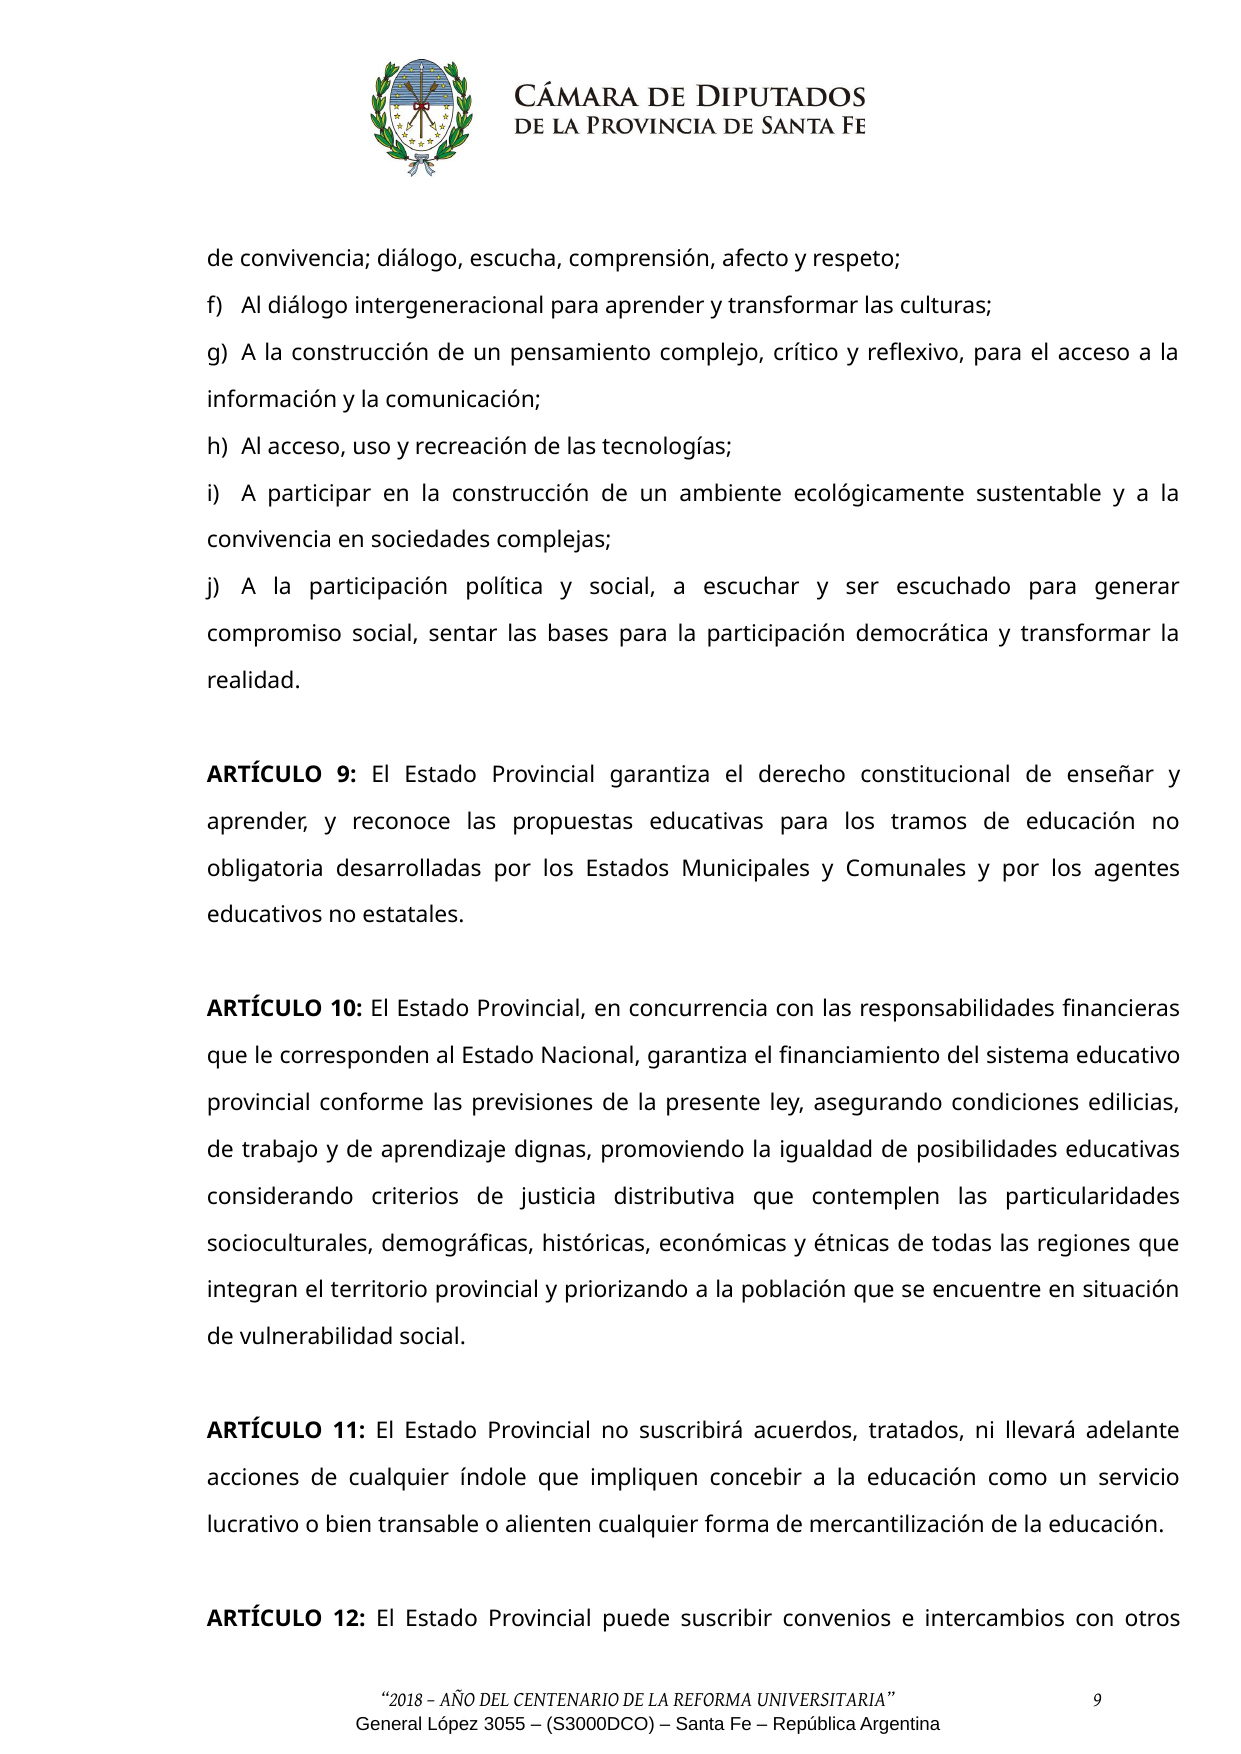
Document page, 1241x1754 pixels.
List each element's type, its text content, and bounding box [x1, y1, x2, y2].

text ARTÍCULO 11: El Estado Provincial no suscribirá acuerdos, tratados, ni llevará adelante acciones de cualquier índole que impliquen concebir a la educación como un servicio lucrativo o bien transable o alienten cualquier forma de mercantilización de la educación. [207, 1414, 1181, 1539]
list A participar en la construcción de un ambiente ecológicamente sustentable y a la convivencia en sociedades complejas; [207, 477, 1181, 555]
text ARTÍCULO 9: El Estado Provincial garantiza el derecho constitucional de enseñar y aprender, y reconoce las propuestas educativas para los tramos de educación no obligatoria desarrolladas por los Estados Municipales y Comunales y por los agentes educativos no estatales. [207, 758, 1181, 930]
list Al diálogo intergeneracional para aprender y transformar las culturas; [207, 289, 1181, 320]
list A la participación política y social, a escuchar y ser escuchado para generar compromiso social, sentar las bases para la participación democrática y transformar la realidad. [207, 570, 1181, 695]
picture [370, 59, 866, 181]
text ARTÍCULO 10: El Estado Provincial, en concurrencia con las responsabilidades financieras que le corresponden al Estado Nacional, garantiza el financiamiento del sistema educativo provincial conforme las previsiones de la presente ley, asegurando condiciones edilicias, de trabajo y de aprendizaje dignas, promoviendo la igualdad de posibilidades educativas considerando criterios de justicia distributiva que contemplen las particularidades socioculturales, demográficas, históricas, económicas y étnicas de todas las regiones que integran el territorio provincial y priorizando a la población que se encuentre en situación de vulnerabilidad social. [207, 992, 1181, 1352]
text ARTÍCULO 12: El Estado Provincial puede suscribir convenios e intercambios con otros [207, 1602, 1181, 1633]
list A la construcción de un pensamiento complejo, crítico y reflexivo, para el acceso a la información y la comunicación; [207, 336, 1181, 414]
list de convivencia; diálogo, escucha, comprensión, afecto y respeto; [207, 242, 1181, 273]
list Al acceso, uso y recreación de las tecnologías; [207, 430, 1181, 461]
